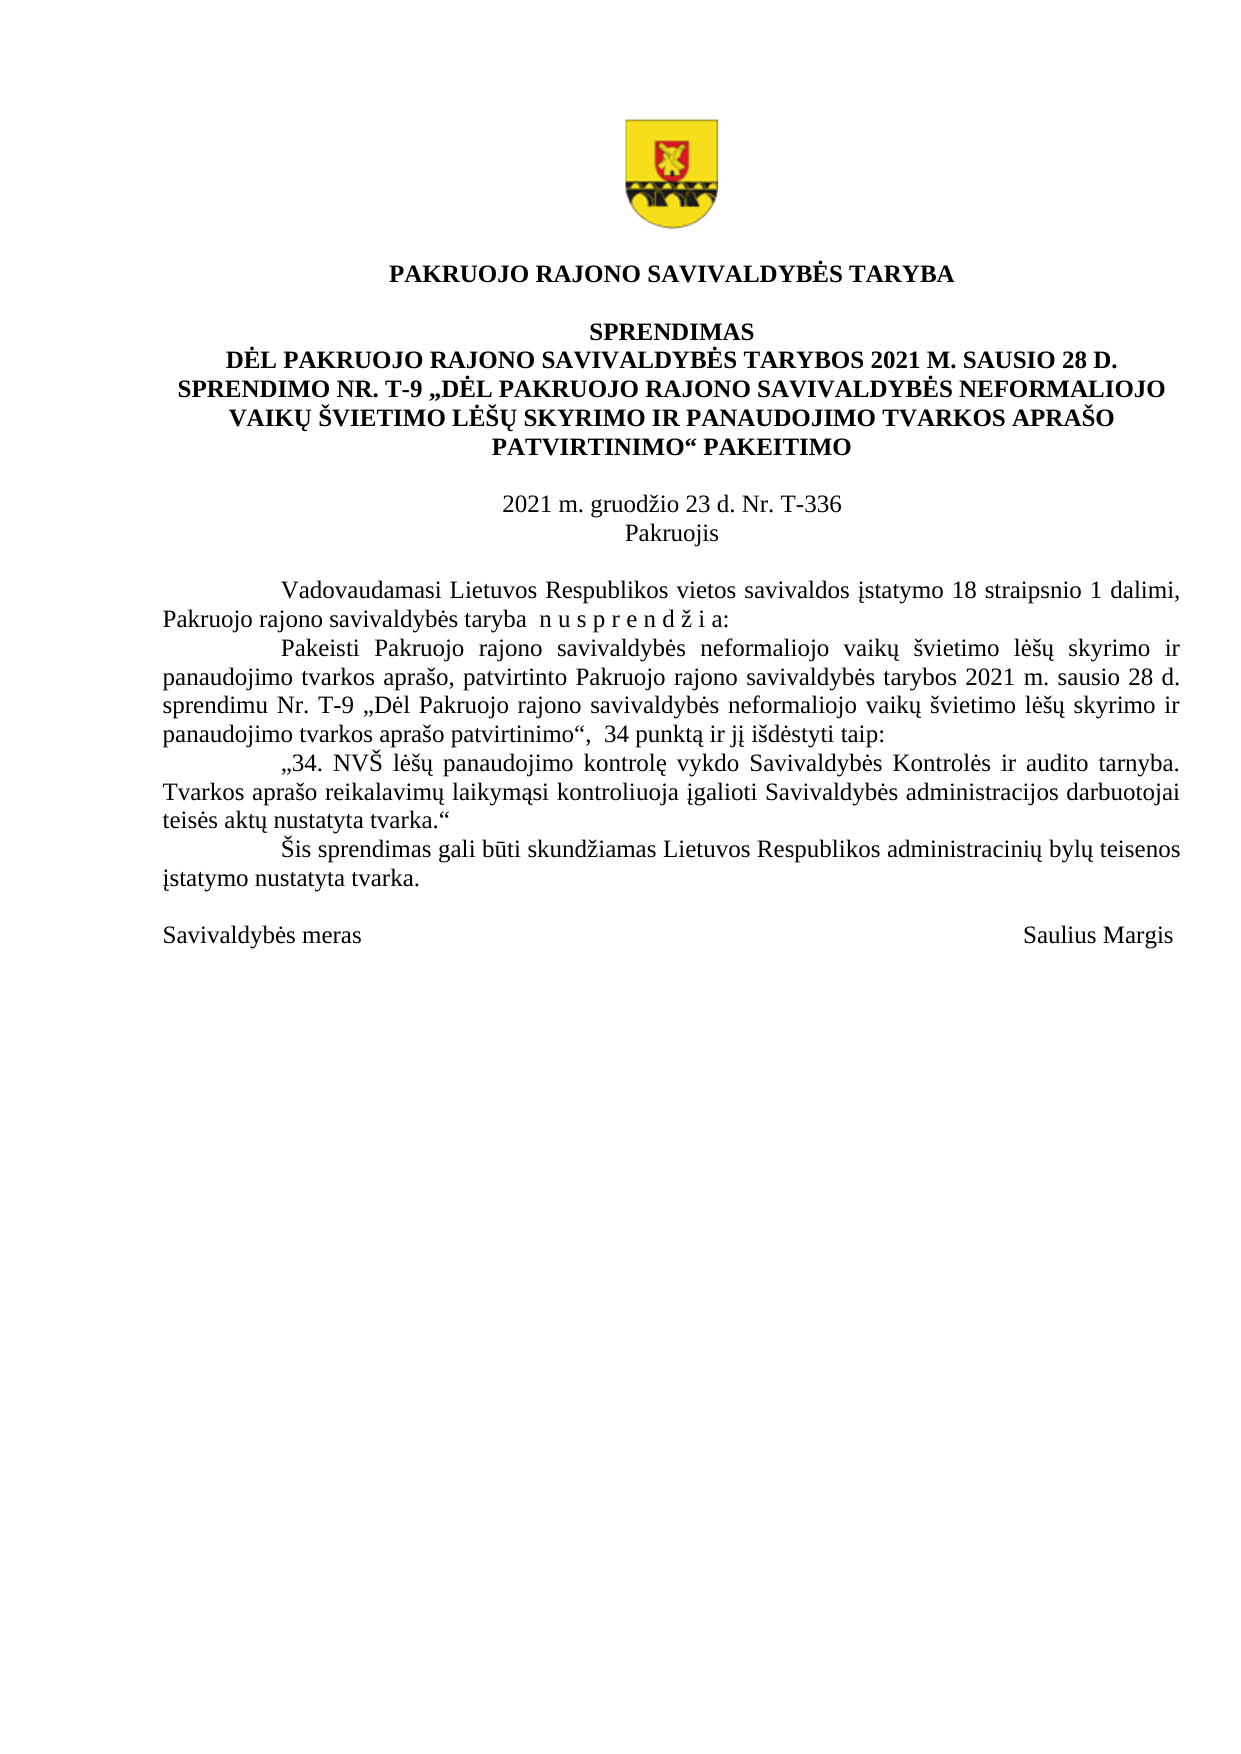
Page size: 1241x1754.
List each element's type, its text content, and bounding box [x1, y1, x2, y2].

text Savivaldybės meras Saulius Margis [162, 921, 1181, 949]
subtitle PAKRUOJO RAJONO SAVIVALDYBĖS TARYBA [162, 259, 1181, 288]
text 2021 m. gruodžio 23 d. Nr. T-336 [162, 489, 1181, 518]
text Šis sprendimas gali būti skundžiamas Lietuvos Respublikos administracinių bylų teisenos įstatymo nustatyta tvarka. [162, 834, 1181, 892]
text „34. NVŠ lėšų panaudojimo kontrolę vykdo Savivaldybės Kontrolės ir audito tarnyba. Tvarkos aprašo reikalavimų laikymąsi kontroliuoja įgalioti Savivaldybės administracijos darbuotojai teisės aktų nustatyta tvarka.“ [162, 748, 1181, 834]
text SPRENDIMAS [162, 317, 1181, 346]
text Vadovaudamasi Lietuvos Respublikos vietos savivaldos įstatymo 18 straipsnio 1 dalimi, Pakruojo rajono savivaldybės taryba n u s p r e n d ž i a: [162, 576, 1181, 633]
text Pakruojis [162, 518, 1181, 547]
text DĖL PAKRUOJO RAJONO SAVIVALDYBĖS TARYBOS 2021 M. SAUSIO 28 D. SPRENDIMO NR. T-9 „DĖL PAKRUOJO RAJONO SAVIVALDYBĖS NEFORMALIOJO VAIKŲ ŠVIETIMO LĖŠŲ SKYRIMO IR PANAUDOJIMO TVARKOS APRAŠO PATVIRTINIMO“ PAKEITIMO [162, 346, 1181, 461]
text Pakeisti Pakruojo rajono savivaldybės neformaliojo vaikų švietimo lėšų skyrimo ir panaudojimo tvarkos aprašo, patvirtinto Pakruojo rajono savivaldybės tarybos 2021 m. sausio 28 d. sprendimu Nr. T-9 „Dėl Pakruojo rajono savivaldybės neformaliojo vaikų švietimo lėšų skyrimo ir panaudojimo tvarkos aprašo patvirtinimo“, 34 punktą ir jį išdėstyti taip: [162, 633, 1181, 748]
